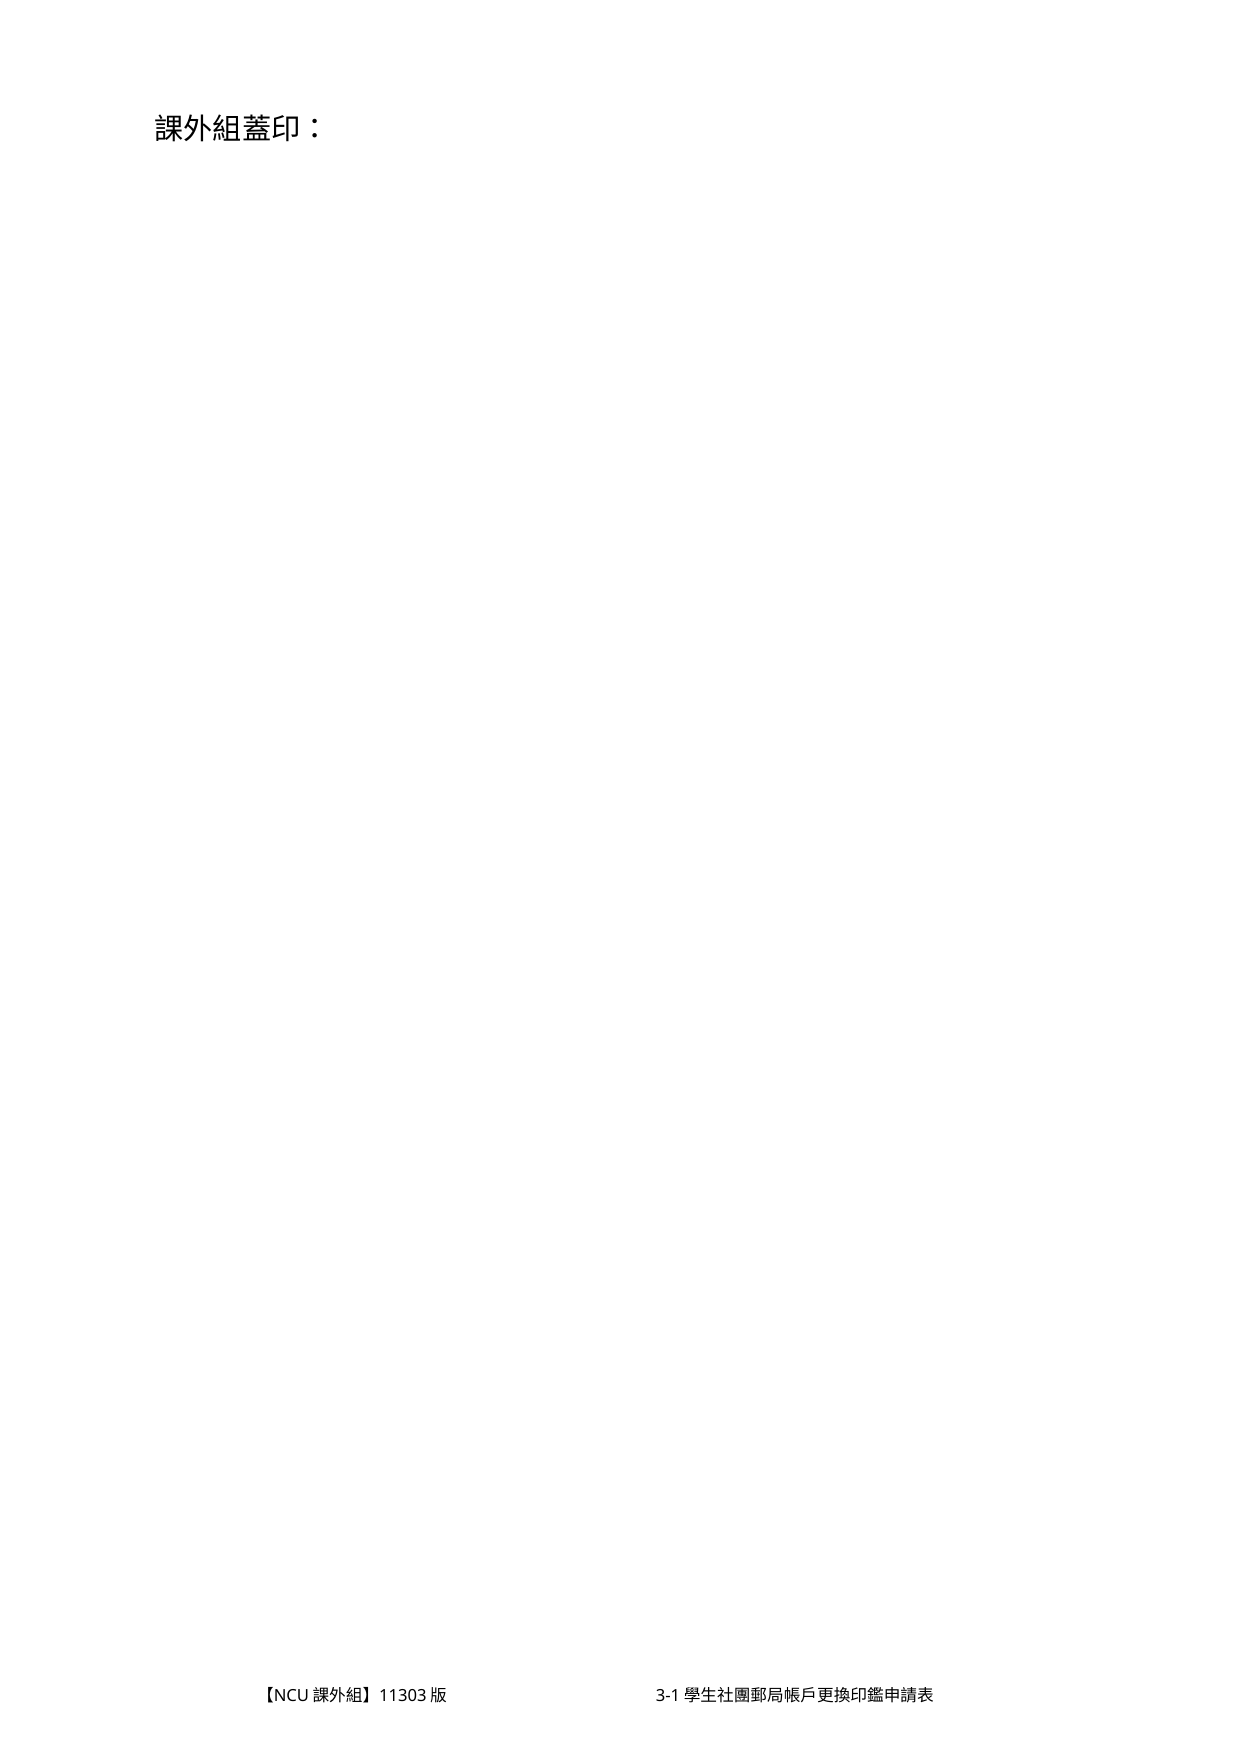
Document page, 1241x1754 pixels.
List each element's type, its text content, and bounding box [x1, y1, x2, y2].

text 課外組蓋印： [125, 89, 1115, 164]
